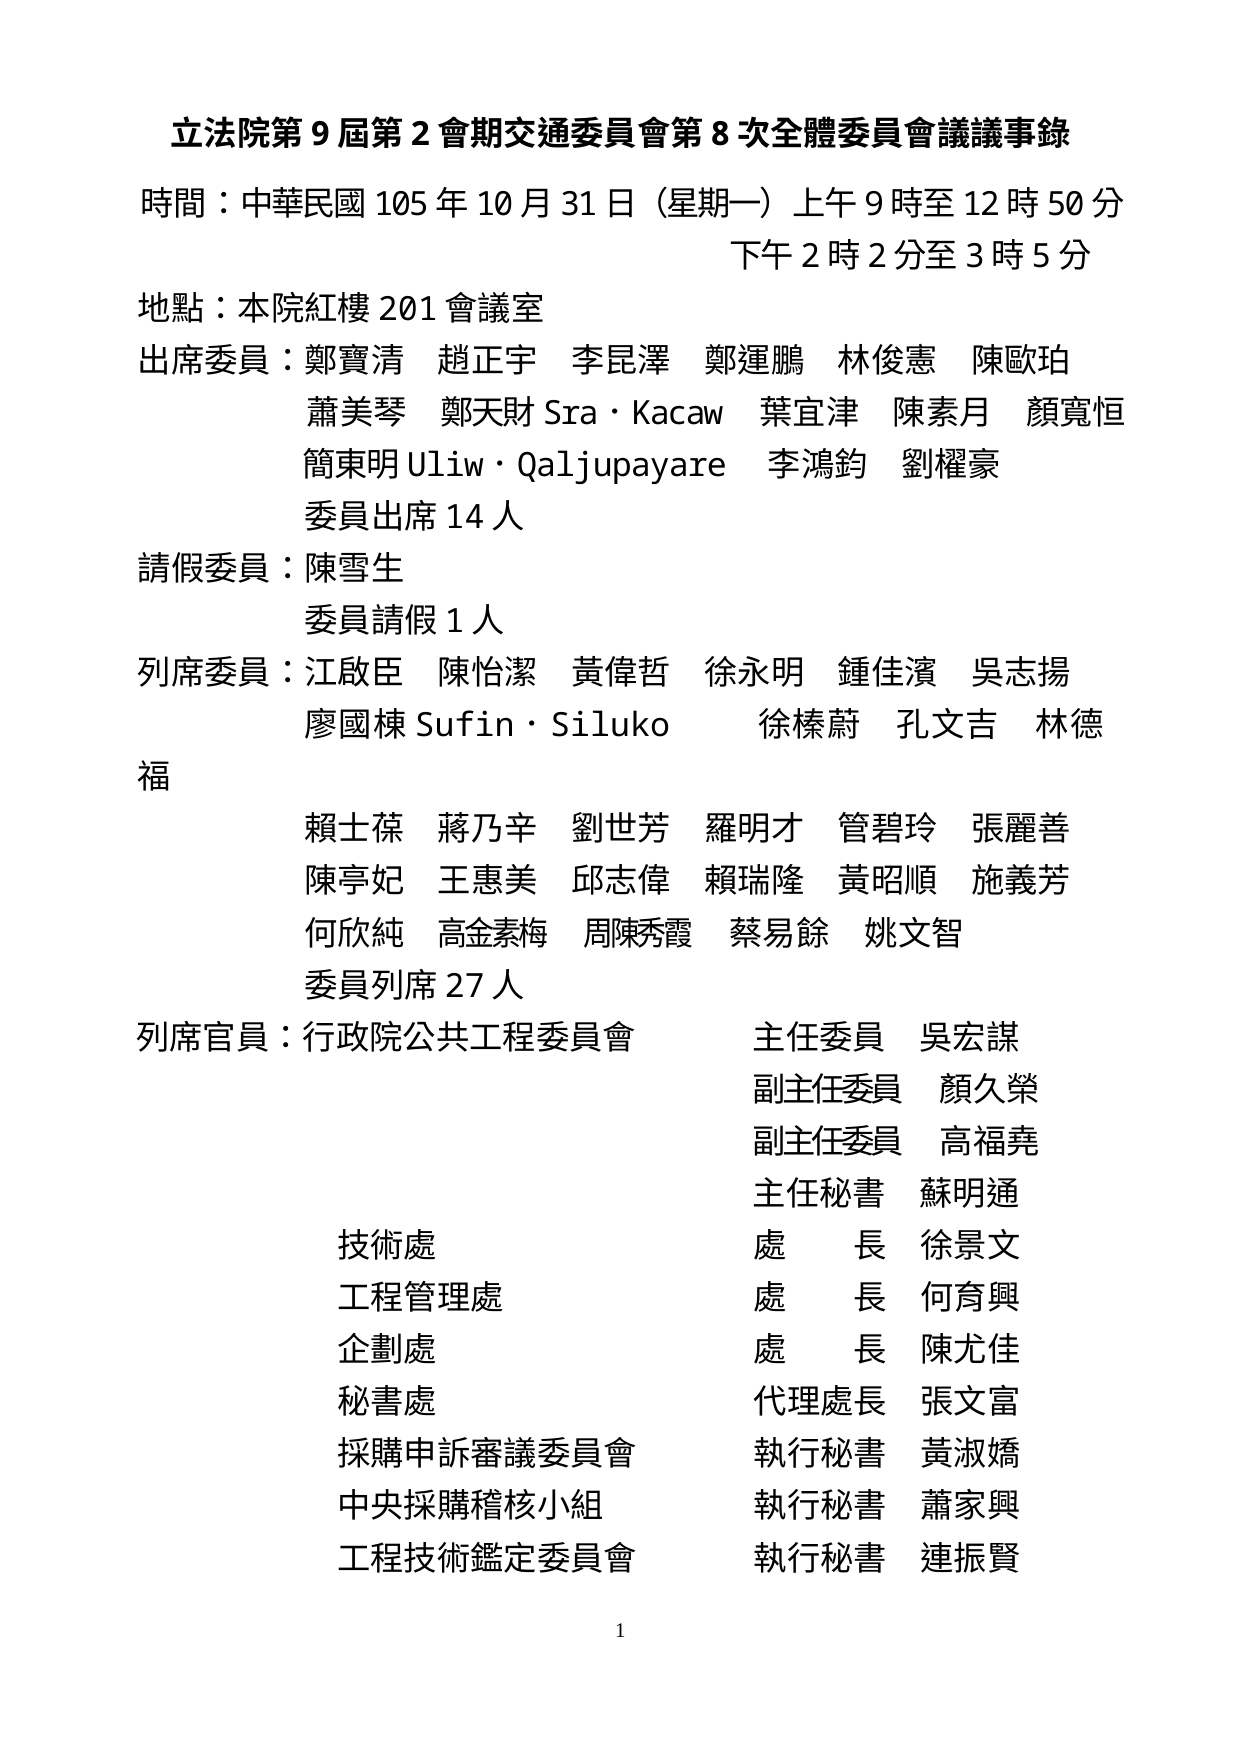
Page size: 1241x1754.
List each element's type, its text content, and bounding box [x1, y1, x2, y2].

text 列席委員：江啟臣 陳怡潔 黃偉哲 徐永明 鍾佳濱 吳志揚 [138, 643, 1104, 695]
text 何欣純 高金素梅 周陳秀霞 蔡易餘 姚文智 [138, 903, 1104, 955]
text 地點：本院紅樓201會議室 [138, 278, 1104, 330]
text 蕭美琴 鄭天財Sra．Kacaw 葉宜津 陳素月 顏寬恒 [138, 382, 1199, 434]
text 立法院第9屆第2會期交通委員會第8次全體委員會議議事錄 [136, 103, 1104, 155]
text 工程管理處 處 長 何育興 [138, 1268, 1104, 1320]
text 委員列席27人 [138, 955, 1104, 1007]
text 採購申訴審議委員會 執行秘書 黃淑嬌 [138, 1424, 1104, 1476]
text 賴士葆 蔣乃辛 劉世芳 羅明才 管碧玲 張麗善 [138, 799, 1104, 851]
text 秘書處 代理處長 張文富 [138, 1372, 1104, 1424]
text 副主任委員 顏久榮 [136, 1059, 1140, 1112]
text 副主任委員 高福堯 [136, 1112, 1140, 1164]
text 中央採購稽核小組 執行秘書 蕭家興 [138, 1476, 1104, 1528]
text 陳亭妃 王惠美 邱志偉 賴瑞隆 黃昭順 施義芳 [138, 851, 1104, 903]
text 企劃處 處 長 陳尤佳 [138, 1320, 1104, 1372]
text 時間：中華民國105年10月31日（星期一）上午9時至12時50分 [140, 174, 1140, 226]
text 出席委員：鄭寶清 趙正宇 李昆澤 鄭運鵬 林俊憲 陳歐珀 [138, 330, 1104, 382]
text 技術處 處 長 徐景文 [138, 1216, 1104, 1268]
text 委員出席14人 [138, 487, 1104, 539]
text 簡東明Uliw．Qaljupayare 李鴻鈞 劉櫂豪 [138, 434, 1199, 487]
text 下午2時2分至3時5分 [218, 226, 1110, 278]
text 列席官員：行政院公共工程委員會 主任委員 吳宏謀 [136, 1007, 1104, 1059]
text 廖國棟Sufin．Siluko 徐榛蔚 孔文吉 林德福 [138, 695, 1104, 799]
text 工程技術鑑定委員會 執行秘書 連振賢 [138, 1528, 1104, 1580]
text 委員請假1人 [138, 591, 1104, 643]
text 主任秘書 蘇明通 [136, 1164, 1140, 1216]
text 請假委員：陳雪生 [138, 539, 1104, 591]
